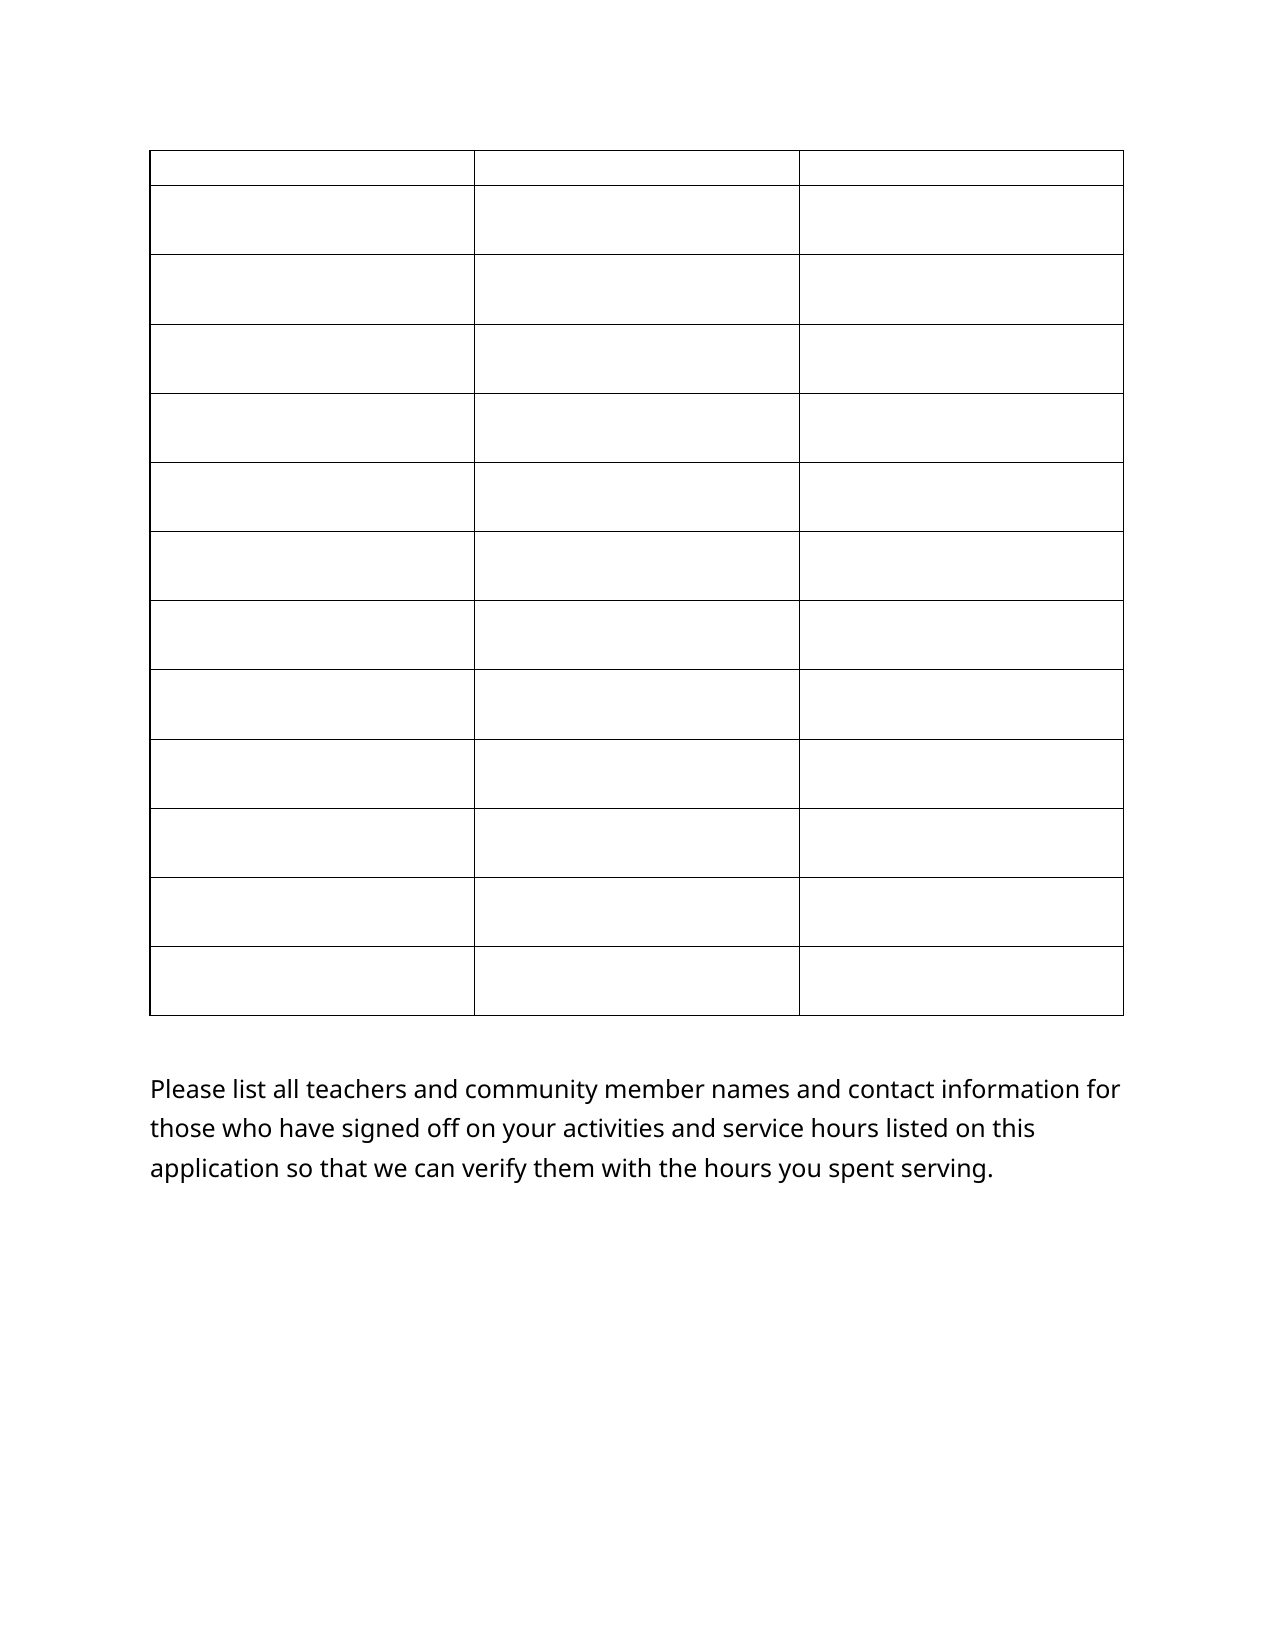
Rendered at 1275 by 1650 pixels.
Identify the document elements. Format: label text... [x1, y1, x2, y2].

table_cell [475, 151, 799, 185]
table_cell [475, 947, 799, 1015]
table_cell [800, 325, 1123, 393]
table_cell [800, 463, 1123, 531]
table_cell [475, 601, 799, 669]
text Please list all teachers and community member names and contact information for those who have signed off on your activities and service hours listed on this application so that we can verify them with the hours you spent serving. [150, 1072, 1125, 1184]
table_cell [475, 740, 799, 808]
table_cell [151, 601, 474, 669]
table_cell [800, 151, 1123, 185]
table_cell [151, 325, 474, 393]
table_cell [151, 532, 474, 600]
table_cell [475, 325, 799, 393]
table_cell [800, 601, 1123, 669]
table_cell [151, 878, 474, 946]
table_cell [800, 947, 1123, 1015]
table_cell [475, 255, 799, 323]
table_cell [151, 186, 474, 254]
table_cell [800, 186, 1123, 254]
table_cell [475, 532, 799, 600]
table_cell [151, 463, 474, 531]
table_cell [151, 151, 474, 185]
table_cell [151, 947, 474, 1015]
table_cell [151, 394, 474, 462]
table_cell [475, 186, 799, 254]
table_cell [475, 809, 799, 877]
table_cell [800, 878, 1123, 946]
table_cell [475, 670, 799, 738]
table_cell [800, 670, 1123, 738]
table_cell [151, 740, 474, 808]
table_cell [151, 255, 474, 323]
table_cell [800, 809, 1123, 877]
table_cell [151, 670, 474, 738]
table_cell [800, 394, 1123, 462]
table_cell [475, 878, 799, 946]
table_cell [800, 740, 1123, 808]
table_cell [800, 255, 1123, 323]
table_cell [151, 809, 474, 877]
table_cell [475, 394, 799, 462]
table_cell [800, 532, 1123, 600]
table_cell [475, 463, 799, 531]
